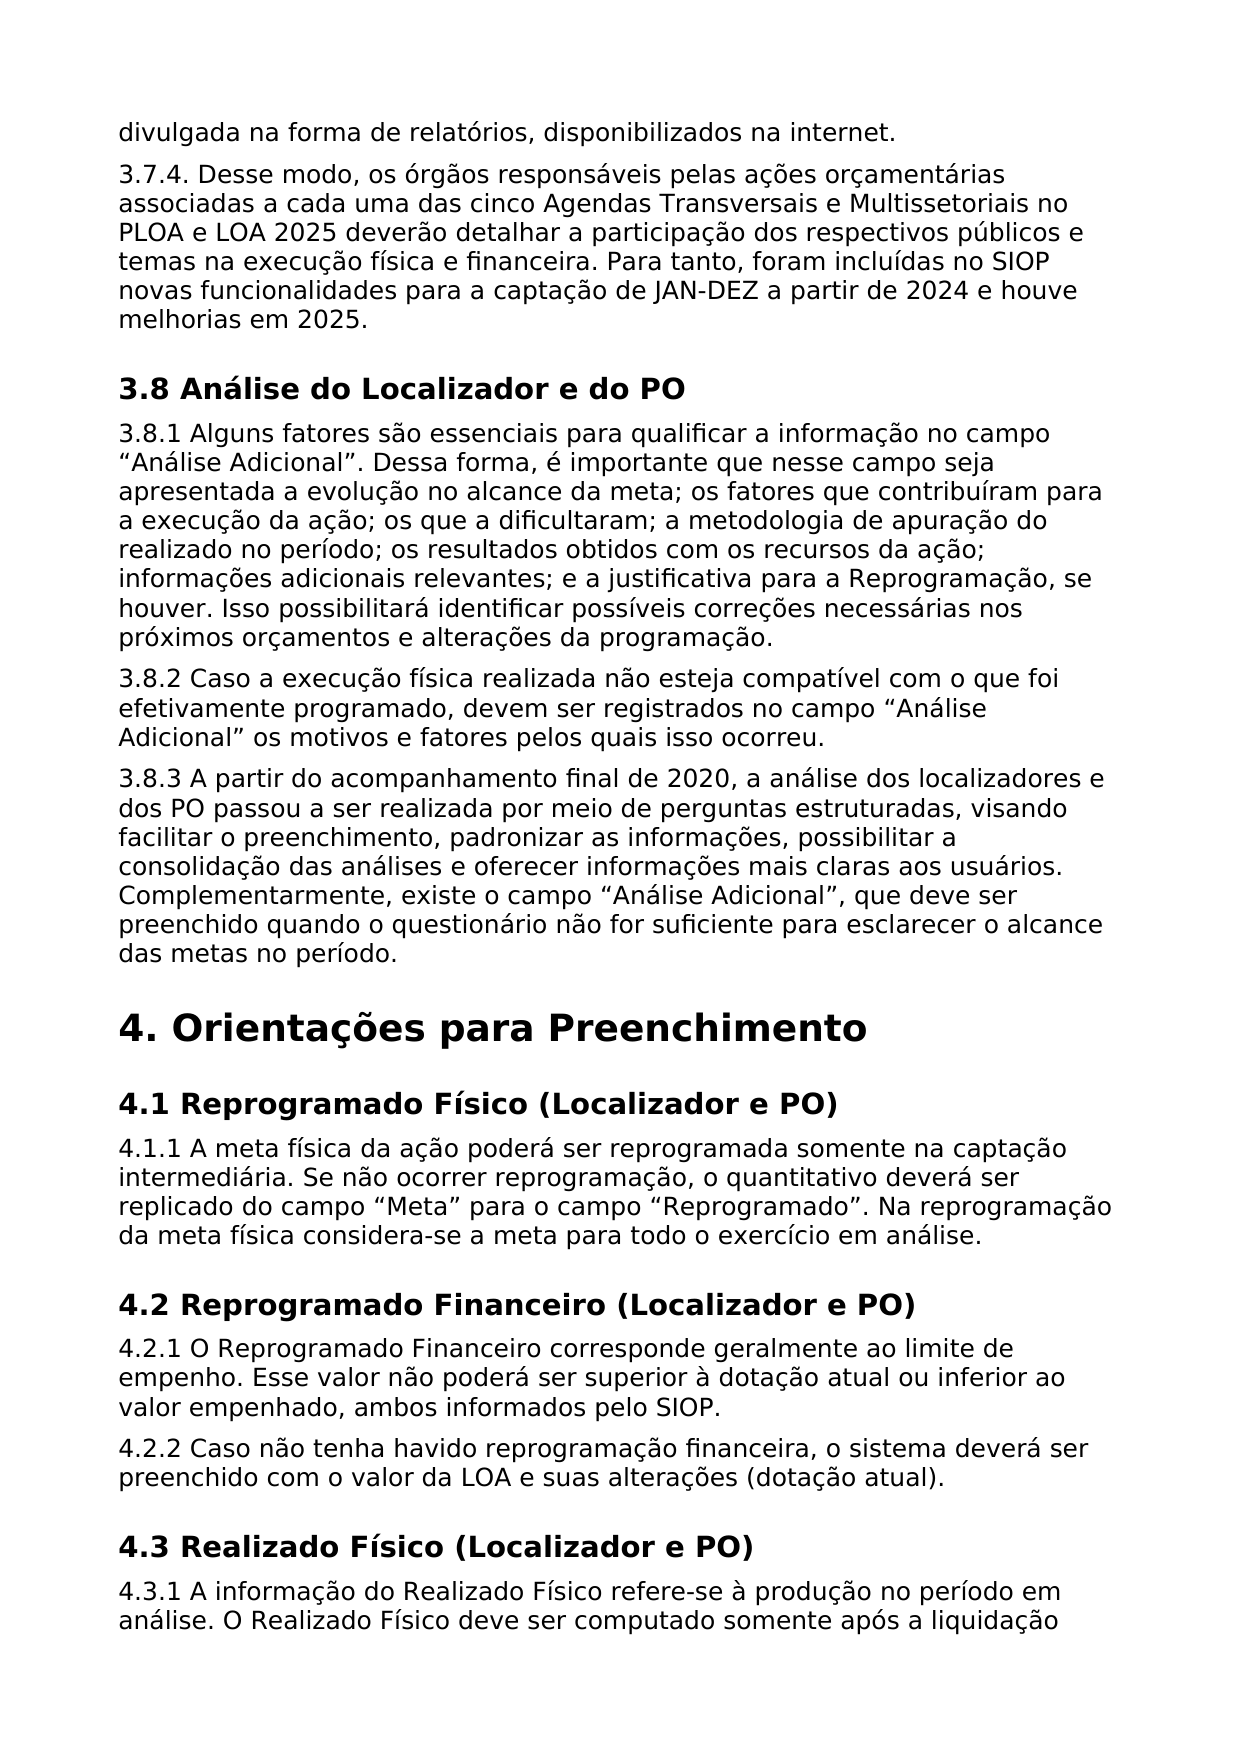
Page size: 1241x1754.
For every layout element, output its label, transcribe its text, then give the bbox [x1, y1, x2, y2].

subtitle 4.3 Realizado Físico (Localizador e PO) [118, 1530, 1122, 1564]
text 4.2.1 O Reprogramado Financeiro corresponde geralmente ao limite de empenho. Esse valor não poderá ser superior à dotação atual ou inferior ao valor empenhado, ambos informados pelo SIOP. [118, 1334, 1122, 1422]
text 3.8.3 A partir do acompanhamento final de 2020, a análise dos localizadores e dos PO passou a ser realizada por meio de perguntas estruturadas, visando facilitar o preenchimento, padronizar as informações, possibilitar a consolidação das análises e oferecer informações mais claras aos usuários. Complementarmente, existe o campo “Análise Adicional”, que deve ser preenchido quando o questionário não for suficiente para esclarecer o alcance das metas no período. [118, 764, 1122, 969]
text divulgada na forma de relatórios, disponibilizados na internet. [118, 118, 1122, 147]
subtitle 4. Orientações para Preenchimento [118, 1006, 1122, 1050]
text 4.3.1 A informação do Realizado Físico refere-se à produção no período em análise. O Realizado Físico deve ser computado somente após a liquidação [118, 1577, 1122, 1635]
subtitle 4.1 Reprogramado Físico (Localizador e PO) [118, 1087, 1122, 1121]
text 4.2.2 Caso não tenha havido reprogramação financeira, o sistema deverá ser preenchido com o valor da LOA e suas alterações (dotação atual). [118, 1434, 1122, 1493]
subtitle 4.2 Reprogramado Financeiro (Localizador e PO) [118, 1288, 1122, 1322]
text 3.7.4. Desse modo, os órgãos responsáveis pelas ações orçamentárias associadas a cada uma das cinco Agendas Transversais e Multissetoriais no PLOA e LOA 2025 deverão detalhar a participação dos respectivos públicos e temas na execução física e financeira. Para tanto, foram incluídas no SIOP novas funcionalidades para a captação de JAN-DEZ a partir de 2024 e houve melhorias em 2025. [118, 160, 1122, 335]
text 3.8.1 Alguns fatores são essenciais para qualificar a informação no campo “Análise Adicional”. Dessa forma, é importante que nesse campo seja apresentada a evolução no alcance da meta; os fatores que contribuíram para a execução da ação; os que a dificultaram; a metodologia de apuração do realizado no período; os resultados obtidos com os recursos da ação; informações adicionais relevantes; e a justificativa para a Reprogramação, se houver. Isso possibilitará identificar possíveis correções necessárias nos próximos orçamentos e alterações da programação. [118, 419, 1122, 652]
text 3.8.2 Caso a execução física realizada não esteja compatível com o que foi efetivamente programado, devem ser registrados no campo “Análise Adicional” os motivos e fatores pelos quais isso ocorreu. [118, 664, 1122, 752]
text 4.1.1 A meta física da ação poderá ser reprogramada somente na captação intermediária. Se não ocorrer reprogramação, o quantitativo deverá ser replicado do campo “Meta” para o campo “Reprogramado”. Na reprogramação da meta física considera-se a meta para todo o exercício em análise. [118, 1134, 1122, 1251]
subtitle 3.8 Análise do Localizador e do PO [118, 372, 1122, 406]
